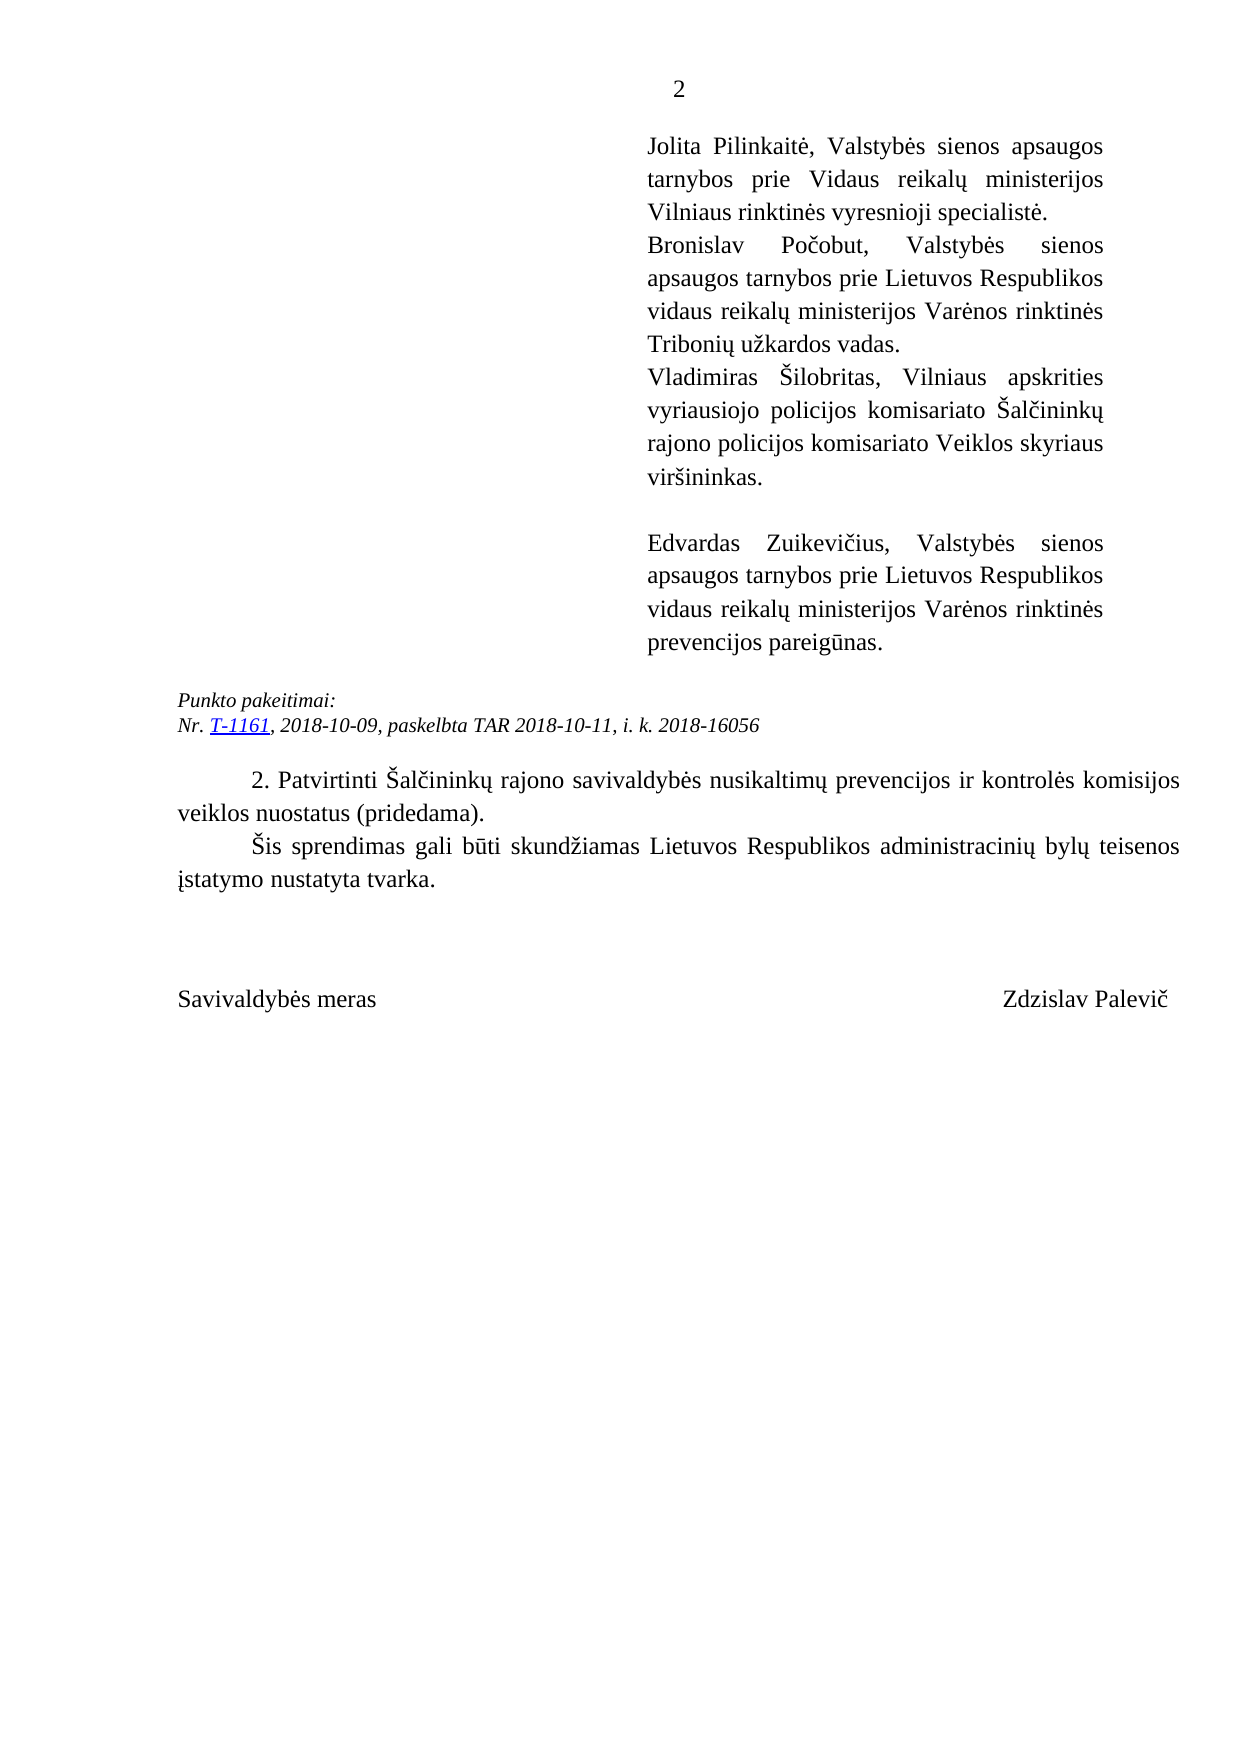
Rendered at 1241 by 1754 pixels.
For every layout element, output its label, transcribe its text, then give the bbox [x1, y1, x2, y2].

text Savivaldybės meras Zdzislav Palevič [177, 984, 1181, 1012]
table_cell [210, 363, 636, 528]
text Šis sprendimas gali būti skundžiamas Lietuvos Respublikos administracinių bylų teisenos įstatymo nustatyta tvarka. [177, 831, 1181, 893]
table_cell [210, 528, 636, 660]
table_cell [210, 131, 636, 230]
table_cell [210, 230, 636, 362]
table_cell Jolita Pilinkaitė, Valstybės sienos apsaugos tarnybos prie Vidaus reikalų ministerijos Vilniaus rinktinės vyresnioji specialistė. [636, 131, 1115, 230]
table_cell Bronislav Počobut, Valstybės sienos apsaugos tarnybos prie Lietuvos Respublikos vidaus reikalų ministerijos Varėnos rinktinės Tribonių užkardos vadas. [636, 230, 1115, 362]
text Nr. T-1161, 2018-10-09, paskelbta TAR 2018-10-11, i. k. 2018-16056 [177, 712, 1181, 737]
text Punkto pakeitimai: [177, 688, 1181, 712]
text 2. Patvirtinti Šalčininkų rajono savivaldybės nusikaltimų prevencijos ir kontrolės komisijos veiklos nuostatus (pridedama). [177, 765, 1181, 827]
table_cell Edvardas Zuikevičius, Valstybės sienos apsaugos tarnybos prie Lietuvos Respublikos vidaus reikalų ministerijos Varėnos rinktinės prevencijos pareigūnas. [636, 528, 1115, 660]
table_cell Vladimiras Šilobritas, Vilniaus apskrities vyriausiojo policijos komisariato Šalčininkų rajono policijos komisariato Veiklos skyriaus viršininkas. [636, 363, 1115, 528]
